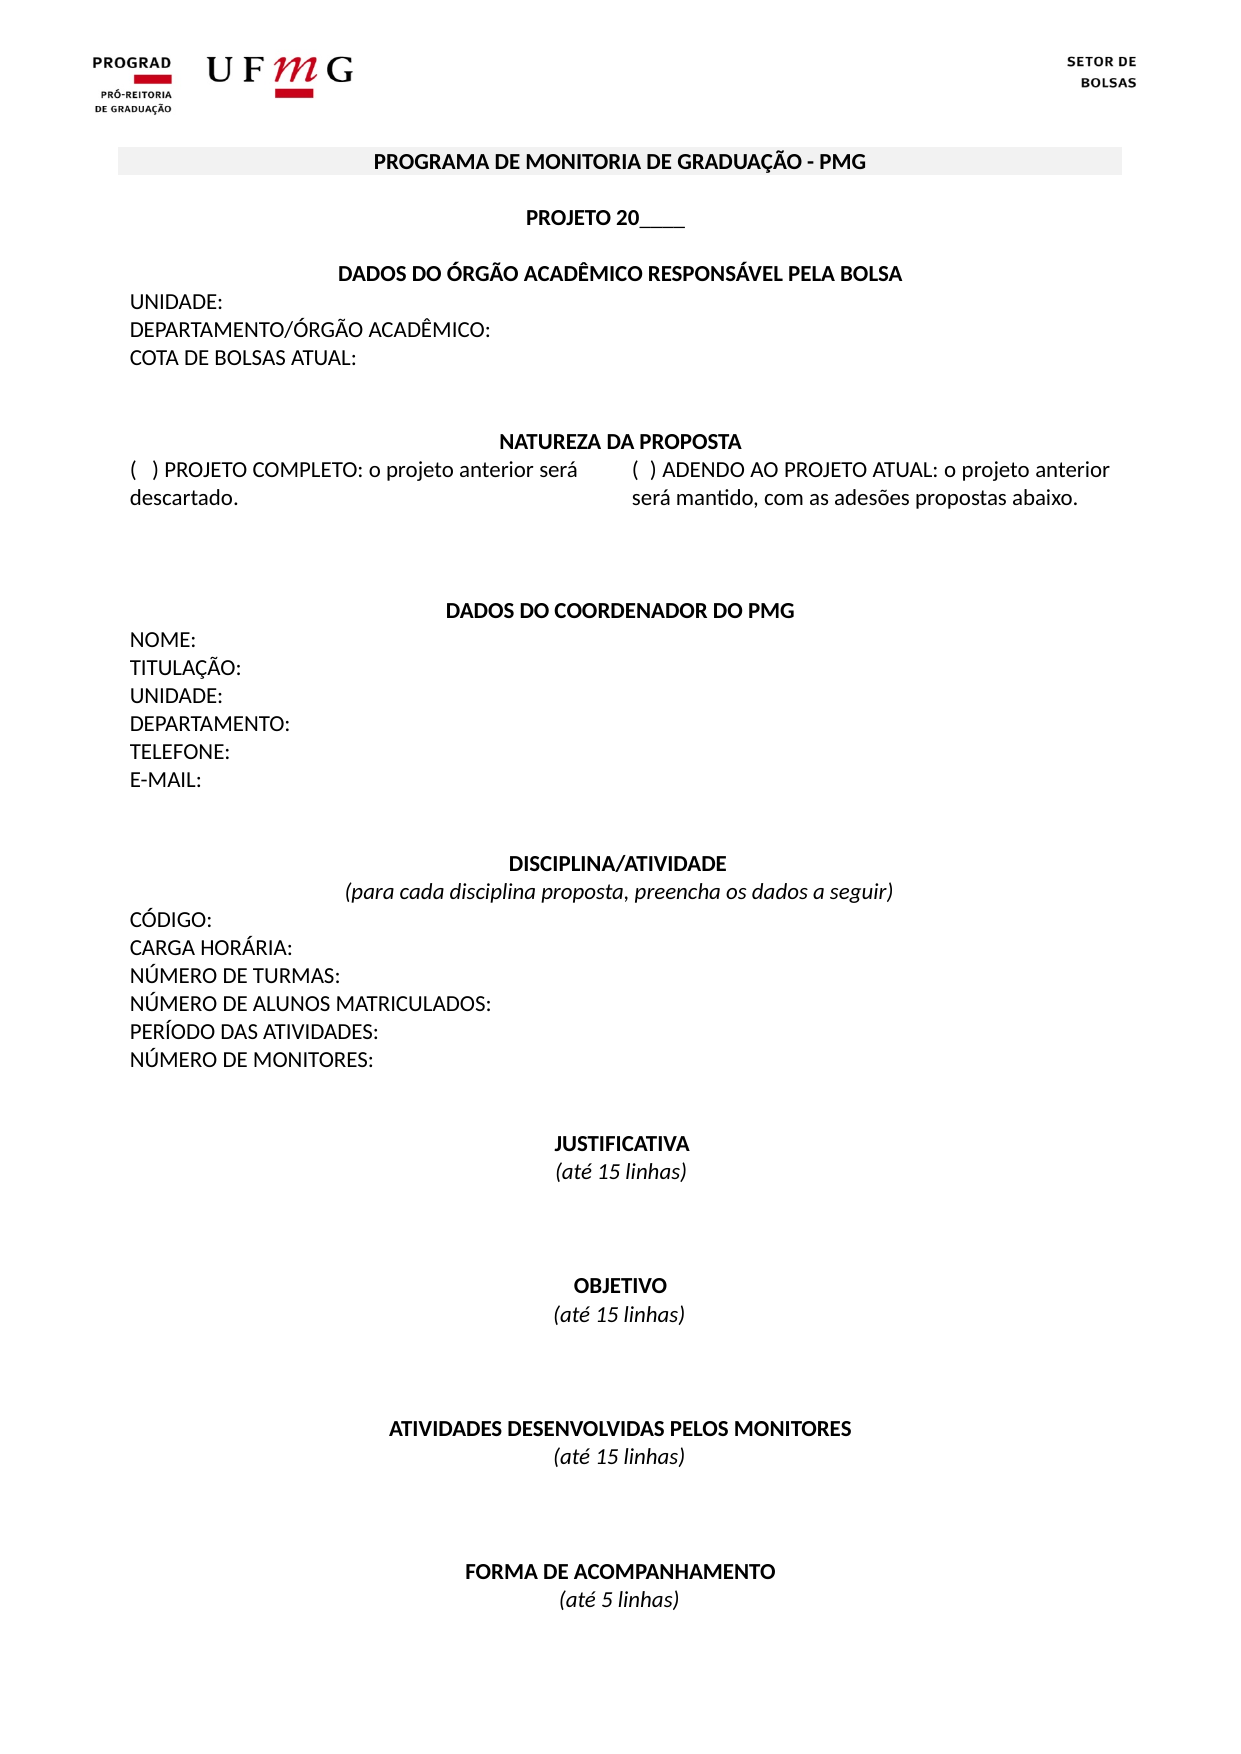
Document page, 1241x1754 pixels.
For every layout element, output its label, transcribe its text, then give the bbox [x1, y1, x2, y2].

table_cell [118, 1185, 1126, 1216]
table_header ATIVIDADES DESENVOLVIDAS PELOS MONITORES (até 15 linhas) [118, 1414, 1122, 1470]
table_header JUSTIFICATIVA (até 15 linhas) [118, 1129, 1126, 1185]
table_cell ( ) PROJETO COMPLETO: o projeto anterior será descartado. [118, 455, 620, 540]
table_cell ( ) ADENDO AO PROJETO ATUAL: o projeto anterior será mantido, com as adesões propostas abaixo. [620, 455, 1122, 540]
table_cell [118, 1470, 1122, 1501]
table_header FORMA DE ACOMPANHAMENTO (até 5 linhas) [118, 1557, 1122, 1613]
table_header DADOS DO ÓRGÃO ACADÊMICO RESPONSÁVEL PELA BOLSA [118, 259, 1122, 287]
table_header OBJETIVO (até 15 linhas) [118, 1272, 1122, 1328]
table_cell CÓDIGO: CARGA HORÁRIA: NÚMERO DE TURMAS: NÚMERO DE ALUNOS MATRICULADOS: PERÍODO DAS ATIVIDADES: NÚMERO DE MONITORES: [118, 905, 1122, 1073]
table_header DISCIPLINA/ATIVIDADE (para cada disciplina proposta, preencha os dados a seguir) [118, 849, 1122, 905]
text PROJETO 20____ [88, 203, 1122, 231]
text PROGRAMA DE MONITORIA DE GRADUAÇÃO - PMG [118, 147, 1122, 175]
table_cell [118, 1613, 1122, 1643]
table_cell [118, 1328, 1122, 1358]
table_header NATUREZA DA PROPOSTA [118, 427, 1122, 455]
picture [0, 0, 1203, 147]
table_header DADOS DO COORDENADOR DO PMG [118, 597, 1122, 625]
table_cell UNIDADE: DEPARTAMENTO/ÓRGÃO ACADÊMICO: COTA DE BOLSAS ATUAL: [118, 287, 1122, 371]
table_cell NOME: TITULAÇÃO: UNIDADE: DEPARTAMENTO: TELEFONE: E-MAIL: [118, 625, 1122, 793]
